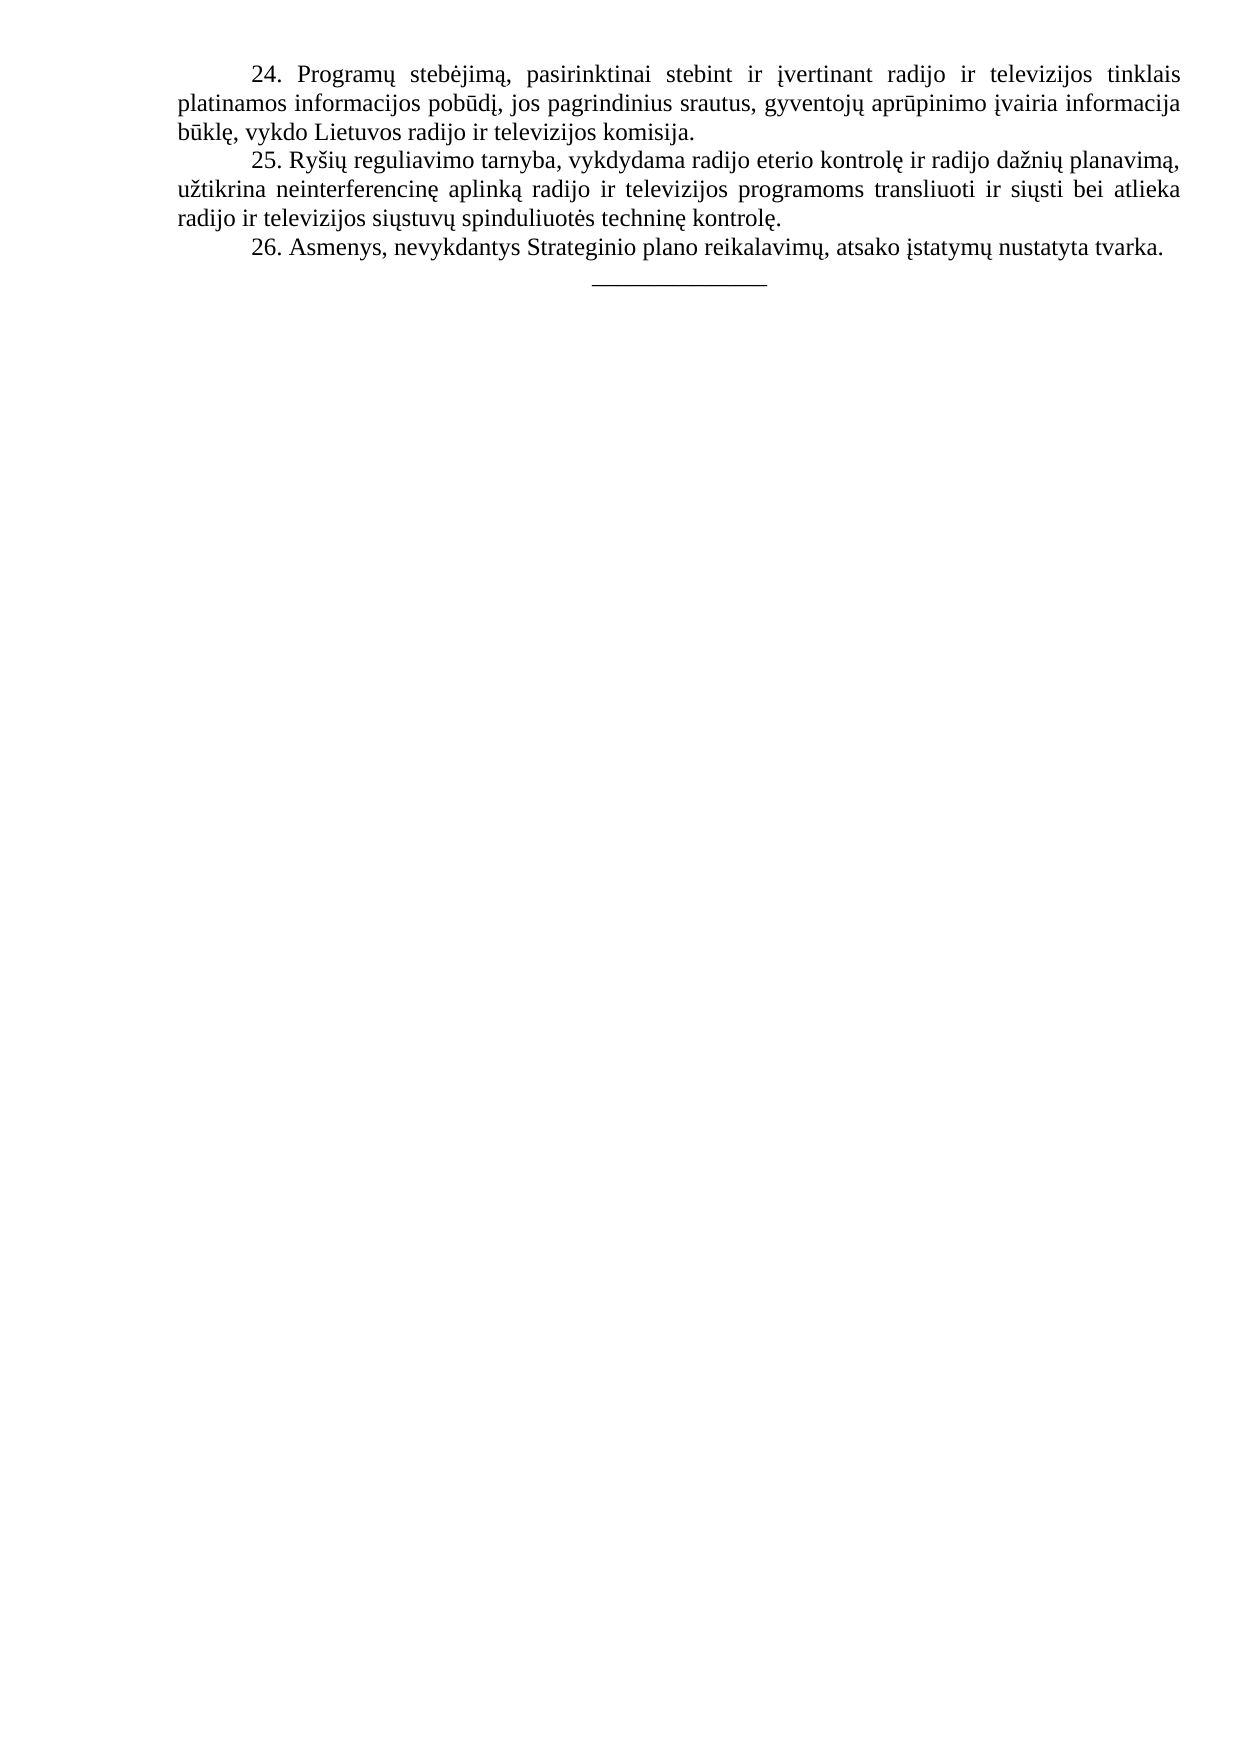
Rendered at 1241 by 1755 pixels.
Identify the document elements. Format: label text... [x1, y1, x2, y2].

text 25. Ryšių reguliavimo tarnyba, vykdydama radijo eterio kontrolę ir radijo dažnių planavimą, užtikrina neinterferencinę aplinką radijo ir televizijos programoms transliuoti ir siųsti bei atlieka radijo ir televizijos siųstuvų spinduliuotės techninę kontrolę. [177, 145, 1181, 232]
text 26. Asmenys, nevykdantys Strateginio plano reikalavimų, atsako įstatymų nustatyta tvarka. [177, 232, 1181, 260]
text 24. Programų stebėjimą, pasirinktinai stebint ir įvertinant radijo ir televizijos tinklais platinamos informacijos pobūdį, jos pagrindinius srautus, gyventojų aprūpinimo įvairia informacija būklę, vykdo Lietuvos radijo ir televizijos komisija. [177, 59, 1181, 145]
text ______________ [177, 260, 1181, 289]
